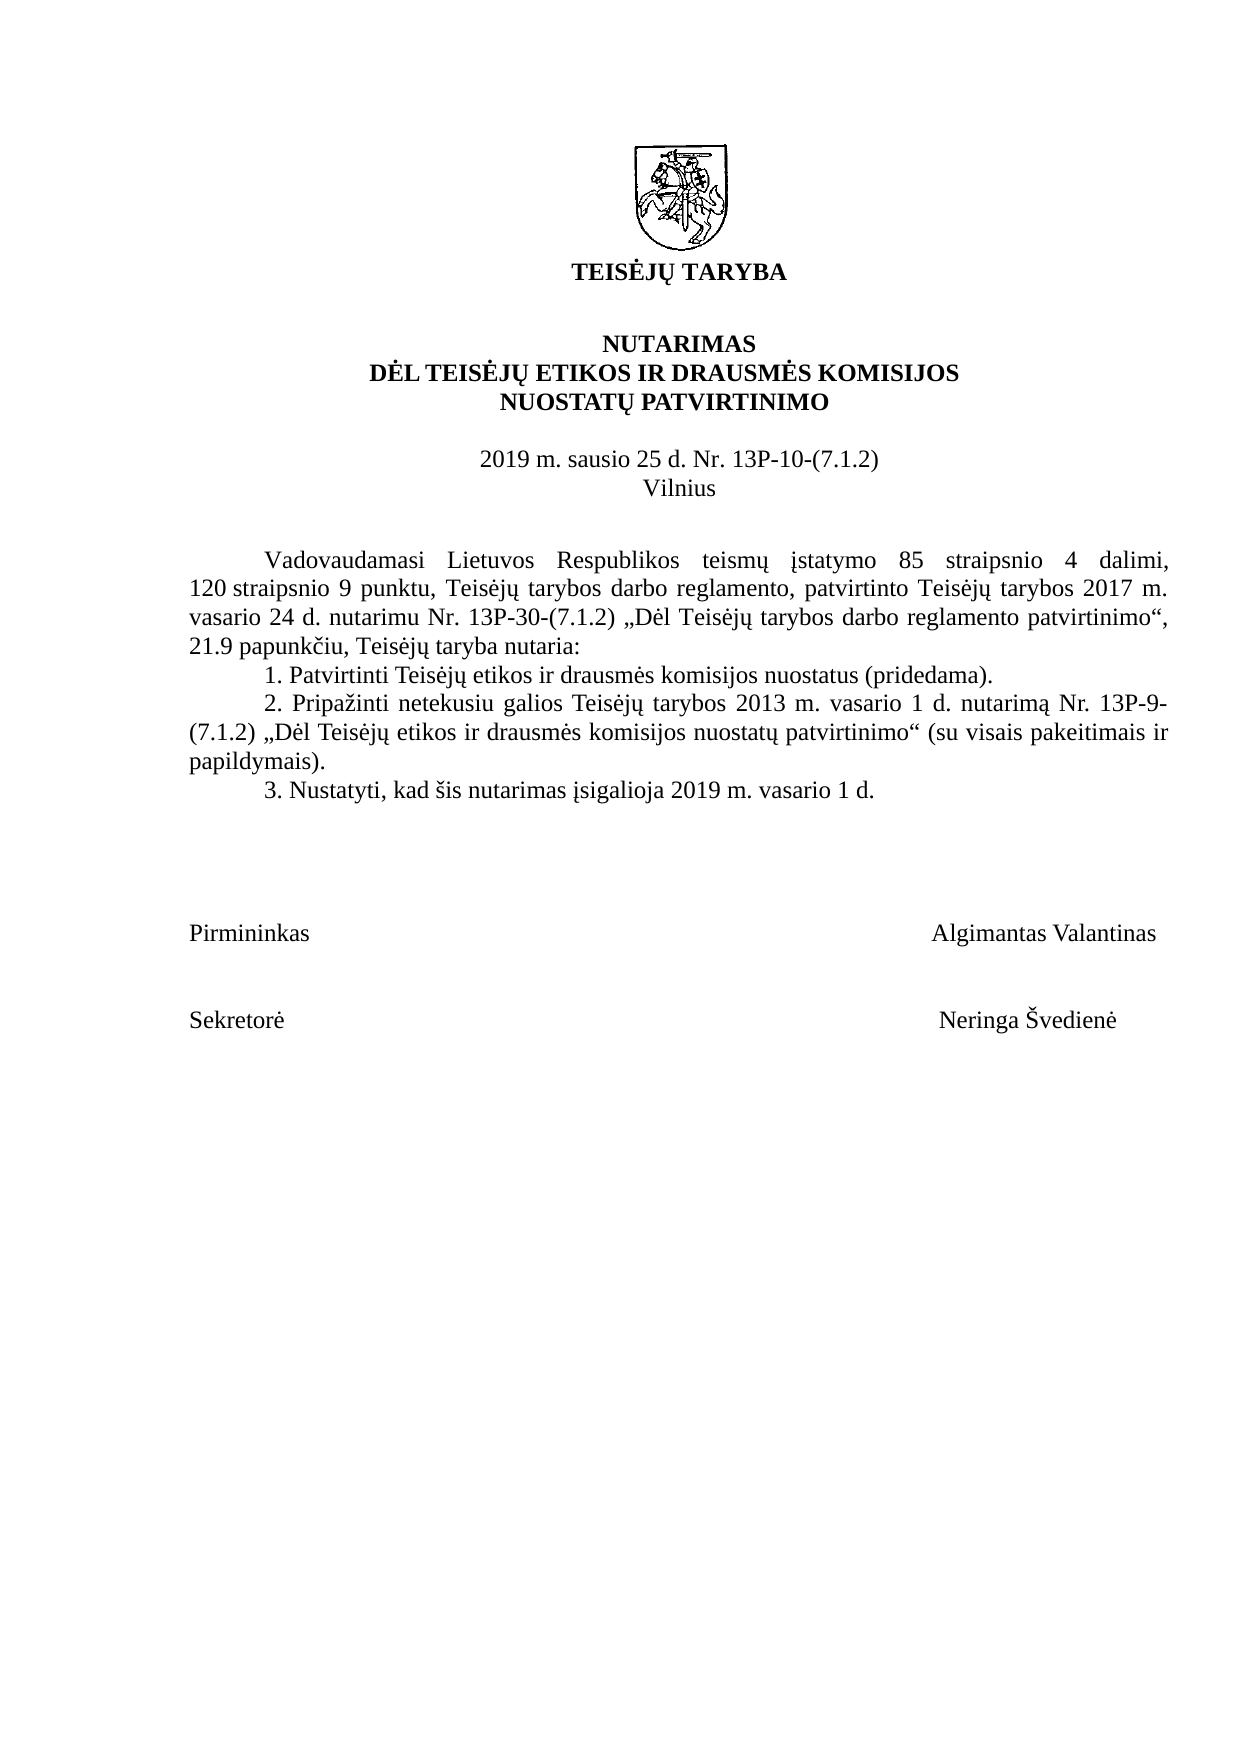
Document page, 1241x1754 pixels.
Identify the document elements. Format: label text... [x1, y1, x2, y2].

text 2. Pripažinti netekusiu galios Teisėjų tarybos 2013 m. vasario 1 d. nutarimą Nr. 13P-9-(7.1.2) „Dėl Teisėjų etikos ir drausmės komisijos nuostatų patvirtinimo“ (su visais pakeitimais ir papildymais). [189, 688, 1169, 775]
text NUTARIMAS [307, 329, 1051, 358]
text TEISĖJŲ TARYBA [307, 257, 1051, 286]
text 2019 m. sausio 25 d. Nr. 13P-10-(7.1.2) [189, 444, 1169, 473]
text 3. Nustatyti, kad šis nutarimas įsigalioja 2019 m. vasario 1 d. [189, 775, 1169, 803]
text Pirmininkas Algimantas Valantinas [189, 918, 1169, 947]
text 1. Patvirtinti Teisėjų etikos ir drausmės komisijos nuostatus (pridedama). [189, 660, 1169, 688]
text DĖL Teisėjų etikos ir drausmės komisijos nuostatų patvirtinimo [337, 358, 992, 415]
text Vadovaudamasi Lietuvos Respublikos teismų įstatymo 85 straipsnio 4 dalimi, 120 straipsnio 9 punktu, Teisėjų tarybos darbo reglamento, patvirtinto Teisėjų tarybos 2017 m. vasario 24 d. nutarimu Nr. 13P-30-(7.1.2) „Dėl Teisėjų tarybos darbo reglamento patvirtinimo“, 21.9 papunkčiu, Teisėjų taryba nutaria: [189, 545, 1169, 660]
text Vilnius [189, 473, 1169, 502]
text Sekretorė Neringa Švedienė [189, 1005, 1169, 1033]
